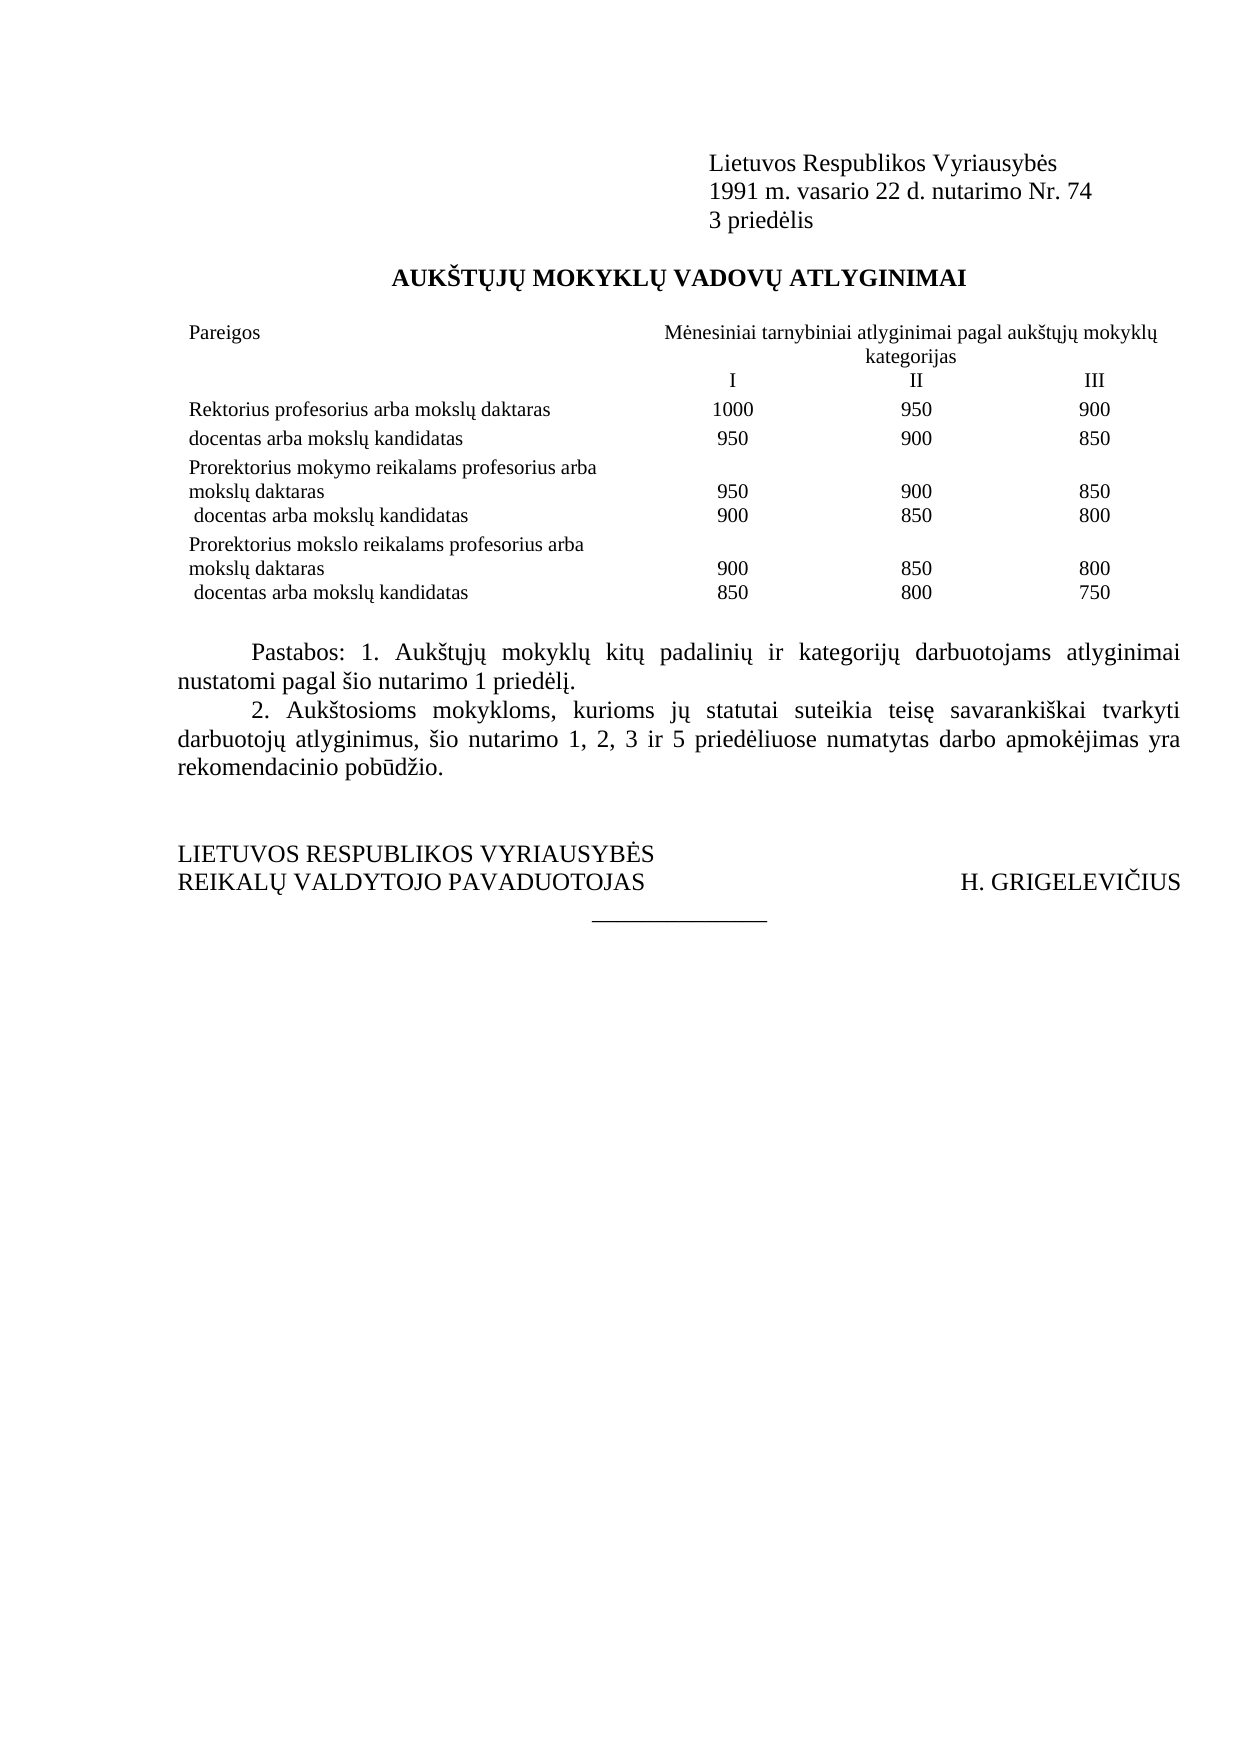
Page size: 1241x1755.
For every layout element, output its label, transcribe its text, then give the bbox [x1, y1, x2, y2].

table_cell I [641, 368, 824, 397]
text 2. Aukštosioms mokykloms, kurioms jų statutai suteikia teisę savarankiškai tvarkyti darbuotojų atlyginimus, šio nutarimo 1, 2, 3 ir 5 priedėliuose numatytas darbo apmokėjimas yra rekomendacinio pobūdžio. [177, 695, 1181, 781]
table_cell 800 [825, 580, 1008, 609]
table_cell 850 [825, 503, 1008, 532]
table_cell Prorektorius mokymo reikalams profesorius arba mokslų daktaras [177, 455, 641, 503]
table_cell [177, 368, 641, 397]
text LIETUVOS RESPUBLIKOS VYRIAUSYBĖS [177, 839, 1181, 867]
table_cell Prorektorius mokslo reikalams profesorius arba mokslų daktaras [177, 532, 641, 580]
table_cell 950 [641, 426, 824, 455]
text 1991 m. vasario 22 d. nutarimo Nr. 74 [177, 176, 1181, 205]
table_header Pareigos [177, 320, 641, 368]
table_cell 750 [1008, 580, 1181, 609]
table_cell 850 [1008, 426, 1181, 455]
table_cell 900 [1008, 397, 1181, 426]
table_cell 850 [825, 532, 1008, 580]
table_cell 950 [825, 397, 1008, 426]
table_cell 1000 [641, 397, 824, 426]
table_cell II [825, 368, 1008, 397]
table_cell III [1008, 368, 1181, 397]
table_cell 800 [1008, 532, 1181, 580]
table_cell docentas arba mokslų kandidatas [177, 503, 641, 532]
table_cell 850 [641, 580, 824, 609]
table_cell 800 [1008, 503, 1181, 532]
text REIKALŲ VALDYTOJO PAVADUOTOJAS H. GRIGELEVIČIUS [177, 867, 1181, 896]
text Lietuvos Respublikos Vyriausybės [177, 148, 1181, 176]
text 3 priedėlis [177, 205, 1181, 234]
table_cell 900 [825, 426, 1008, 455]
text Aukštųjų mokyklų vadovų atlyginimai [177, 263, 1181, 291]
table_cell 950 [641, 455, 824, 503]
table_cell 900 [641, 503, 824, 532]
table_header Mėnesiniai tarnybiniai atlyginimai pagal aukštųjų mokyklų kategorijas [641, 320, 1181, 368]
table_cell 900 [825, 455, 1008, 503]
table_cell 900 [641, 532, 824, 580]
table_cell docentas arba mokslų kandidatas [177, 426, 641, 455]
table_cell Rektorius profesorius arba mokslų daktaras [177, 397, 641, 426]
table_cell 850 [1008, 455, 1181, 503]
text ______________ [177, 896, 1181, 925]
text Pastabos: 1. Aukštųjų mokyklų kitų padalinių ir kategorijų darbuotojams atlyginimai nustatomi pagal šio nutarimo 1 priedėlį. [177, 637, 1181, 695]
table_cell docentas arba mokslų kandidatas [177, 580, 641, 609]
